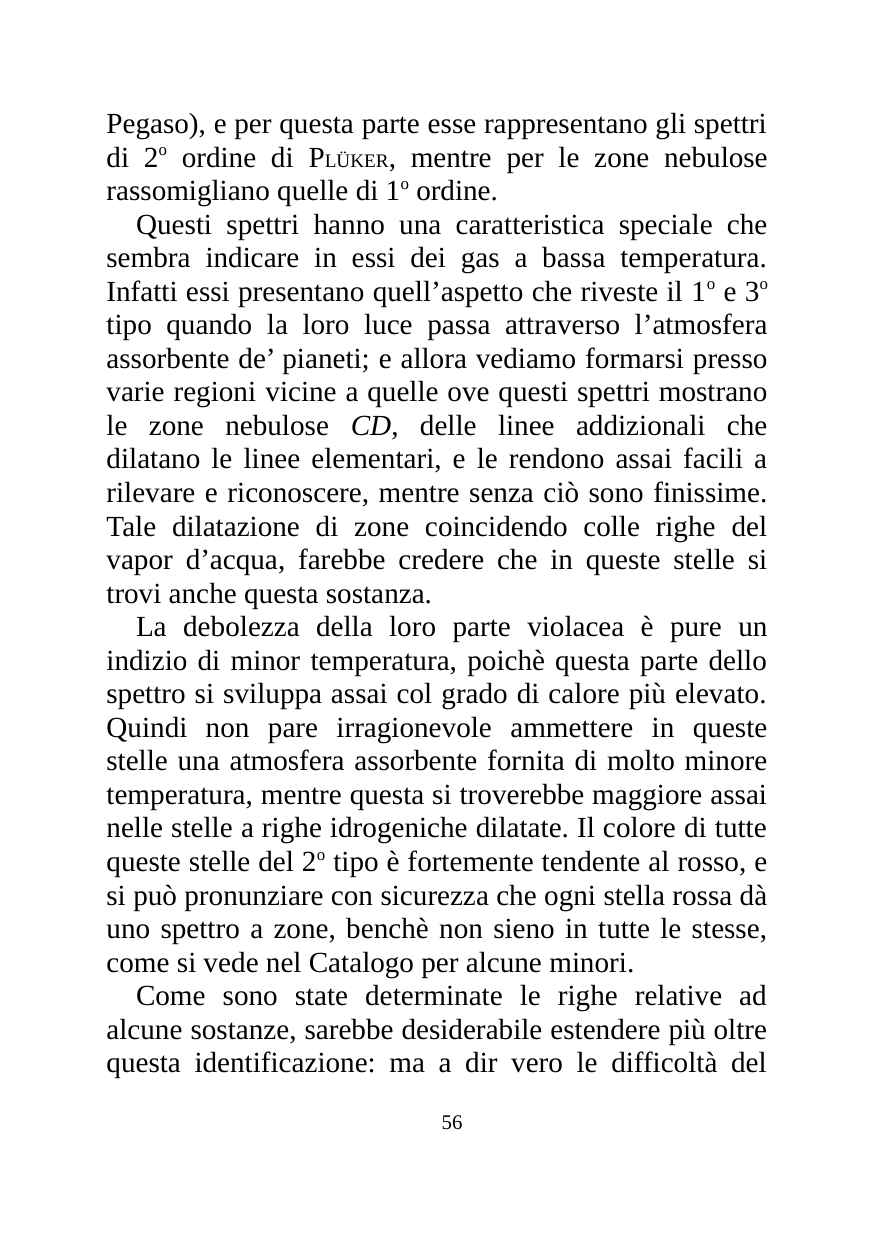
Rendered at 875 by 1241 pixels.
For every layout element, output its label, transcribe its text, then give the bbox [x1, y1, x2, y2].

text La debolezza della loro parte violacea è pure un indizio di minor temperatura, poichè questa parte dello spettro si sviluppa assai col grado di calore più elevato. Quindi non pare irragionevole ammettere in queste stelle una atmosfera assorbente fornita di molto minore temperatura, mentre questa si troverebbe maggiore assai nelle stelle a righe idrogeniche dilatate. Il colore di tutte queste stelle del 2o tipo è fortemente tendente al rosso, e si può pronunziare con sicurezza che ogni stella rossa dà uno spettro a zone, benchè non sieno in tutte le stesse, come si vede nel Catalogo per alcune minori. [106, 609, 768, 978]
text Questi spettri hanno una caratteristica speciale che sembra indicare in essi dei gas a bassa temperatura. Infatti essi presentano quell’aspetto che riveste il 1o e 3o tipo quando la loro luce passa attraverso l’atmosfera assorbente de’ pianeti; e allora vediamo formarsi presso varie regioni vicine a quelle ove questi spettri mostrano le zone nebulose CD, delle linee addizionali che dilatano le linee elementari, e le rendono assai facili a rilevare e riconoscere, mentre senza ciò sono finissime. Tale dilatazione di zone coincidendo colle righe del vapor d’acqua, farebbe credere che in queste stelle si trovi anche questa sostanza. [106, 207, 768, 609]
text Pegaso), e per questa parte esse rappresentano gli spettri di 2o ordine di Plüker, mentre per le zone nebulose rassomigliano quelle di 1o ordine. [106, 106, 768, 207]
text Come sono state determinate le righe relative ad alcune sostanze, sarebbe desiderabile estendere più oltre questa identificazione: ma a dir vero le difficoltà del [106, 978, 768, 1079]
